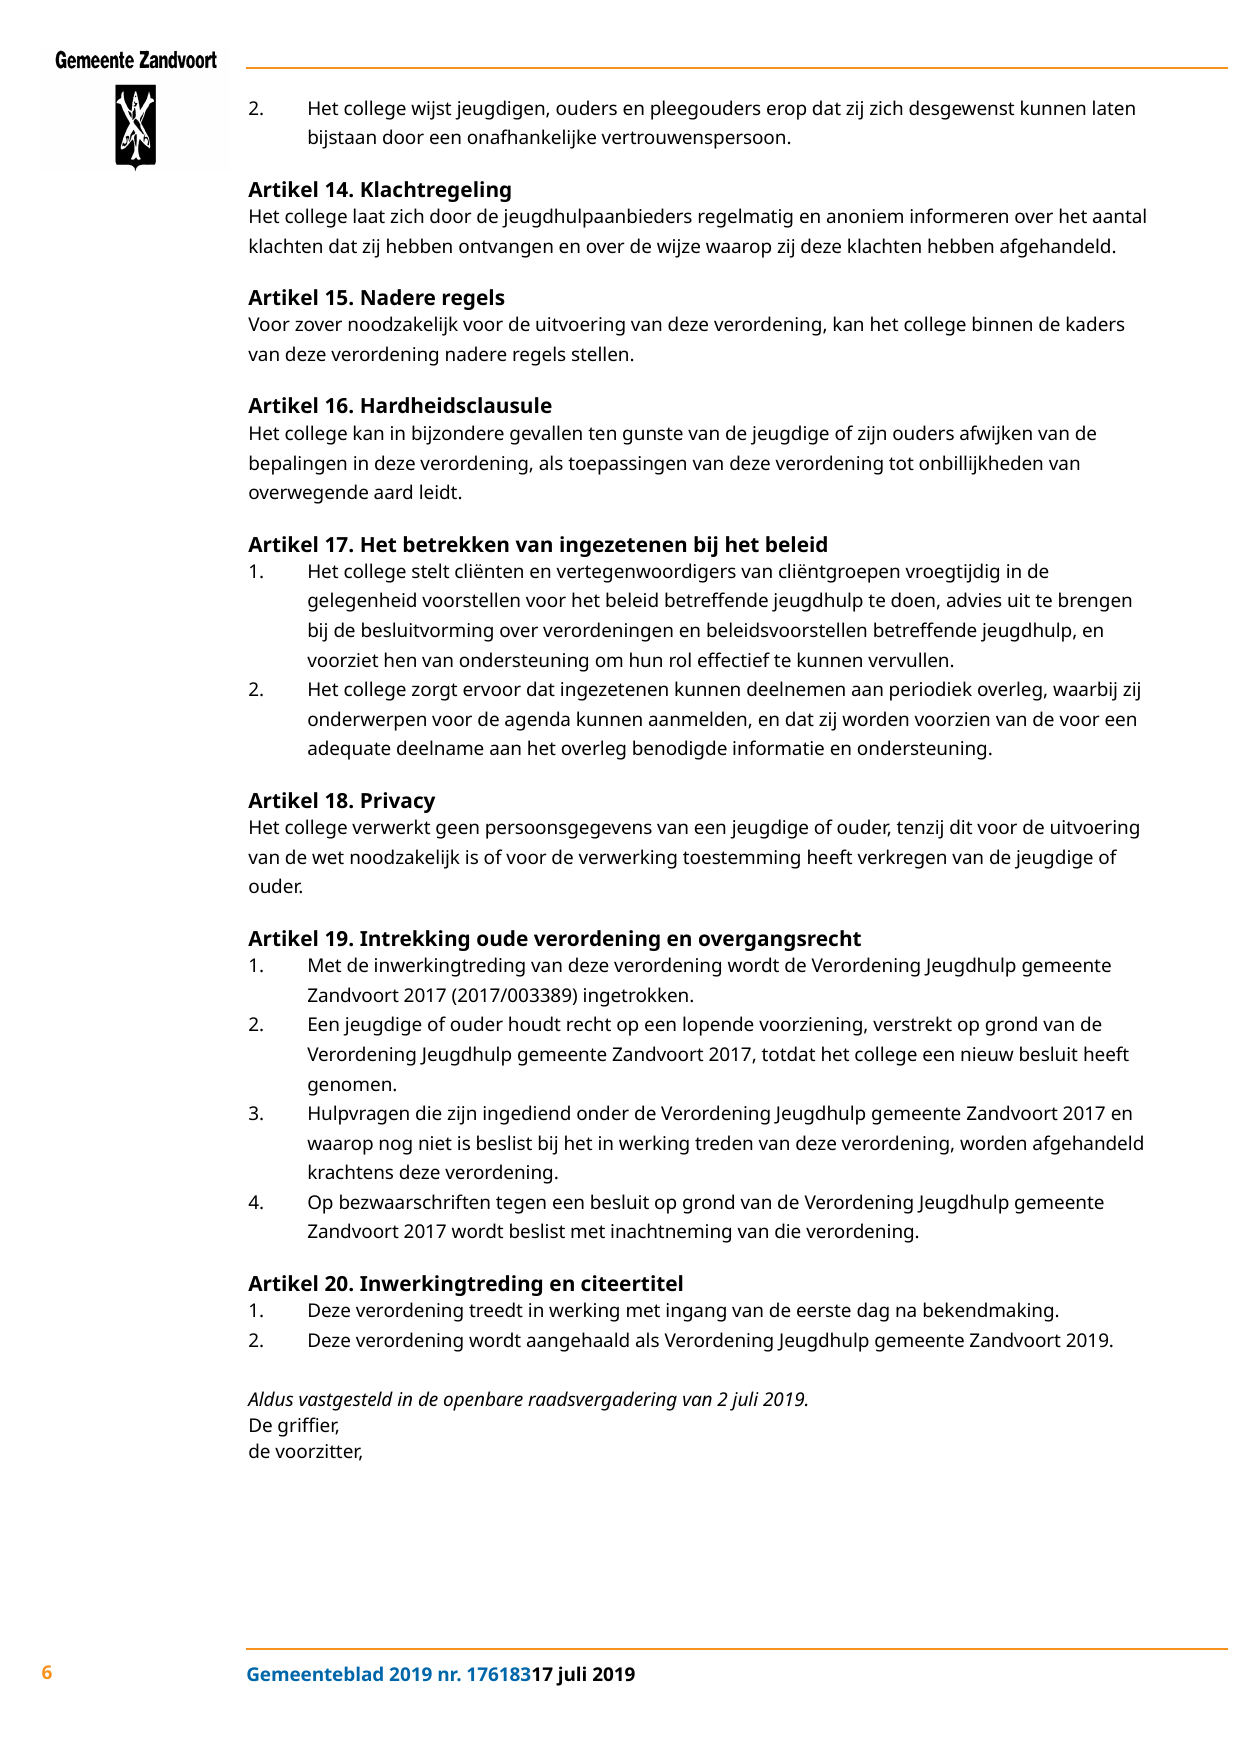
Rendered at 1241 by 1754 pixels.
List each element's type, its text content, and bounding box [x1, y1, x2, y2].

text Artikel 17. Het betrekken van ingezetenen bij het beleid [248, 530, 1152, 558]
text De griffier, [248, 1412, 1152, 1438]
list Het college stelt cliënten en vertegenwoordigers van cliëntgroepen vroegtijdig in de gelegenheid voorstellen voor het beleid betreffende jeugdhulp te doen, advies uit te brengen bij de besluitvorming over verordeningen en beleidsvoorstellen betreffende jeugdhulp, en voorziet hen van ondersteuning om hun rol effectief te kunnen vervullen. [248, 558, 1152, 673]
text Aldus vastgesteld in de openbare raadsvergadering van 2 juli 2019. [248, 1386, 1152, 1412]
text Artikel 19. Intrekking oude verordening en overgangsrecht [248, 924, 1152, 952]
list Het college wijst jeugdigen, ouders en pleegouders erop dat zij zich desgewenst kunnen laten bijstaan door een onafhankelijke vertrouwenspersoon. [248, 95, 1152, 150]
text Artikel 14. Klachtregeling [248, 175, 1152, 203]
text Artikel 16. Hardheidsclausule [248, 392, 1152, 420]
list Hulpvragen die zijn ingediend onder de Verordening Jeugdhulp gemeente Zandvoort 2017 en waarop nog niet is beslist bij het in werking treden van deze verordening, worden afgehandeld krachtens deze verordening. [248, 1100, 1152, 1185]
list Het college zorgt ervoor dat ingezetenen kunnen deelnemen aan periodiek overleg, waarbij zij onderwerpen voor de agenda kunnen aanmelden, en dat zij worden voorzien van de voor een adequate deelname aan het overleg benodigde informatie en ondersteuning. [248, 676, 1152, 761]
text de voorzitter, [248, 1438, 1152, 1463]
text Artikel 20. Inwerkingtreding en citeertitel [248, 1269, 1152, 1298]
list Een jeugdige of ouder houdt recht op een lopende voorziening, verstrekt op grond van de Verordening Jeugdhulp gemeente Zandvoort 2017, totdat het college een nieuw besluit heeft genomen. [248, 1012, 1152, 1097]
picture [41, 47, 231, 172]
text Het college laat zich door de jeugdhulpaanbieders regelmatig en anoniem informeren over het aantal klachten dat zij hebben ontvangen en over de wijze waarop zij deze klachten hebben afgehandeld. [248, 203, 1152, 258]
list Op bezwaarschriften tegen een besluit op grond van de Verordening Jeugdhulp gemeente Zandvoort 2017 wordt beslist met inachtneming van die verordening. [248, 1189, 1152, 1244]
list Met de inwerkingtreding van deze verordening wordt de Verordening Jeugdhulp gemeente Zandvoort 2017 (2017/003389) ingetrokken. [248, 952, 1152, 1008]
list Deze verordening treedt in werking met ingang van de eerste dag na bekendmaking. [248, 1298, 1152, 1323]
list Deze verordening wordt aangehaald als Verordening Jeugdhulp gemeente Zandvoort 2019. [248, 1327, 1152, 1353]
text Het college verwerkt geen persoonsgegevens van een jeugdige of ouder, tenzij dit voor de uitvoering van de wet noodzakelijk is of voor de verwerking toestemming heeft verkregen van de jeugdige of ouder. [248, 814, 1152, 899]
text Het college kan in bijzondere gevallen ten gunste van de jeugdige of zijn ouders afwijken van de bepalingen in deze verordening, als toepassingen van deze verordening tot onbillijkheden van overwegende aard leidt. [248, 420, 1152, 505]
text Voor zover noodzakelijk voor de uitvoering van deze verordening, kan het college binnen de kaders van deze verordening nadere regels stellen. [248, 312, 1152, 367]
text Artikel 18. Privacy [248, 786, 1152, 814]
text Artikel 15. Nadere regels [248, 283, 1152, 312]
